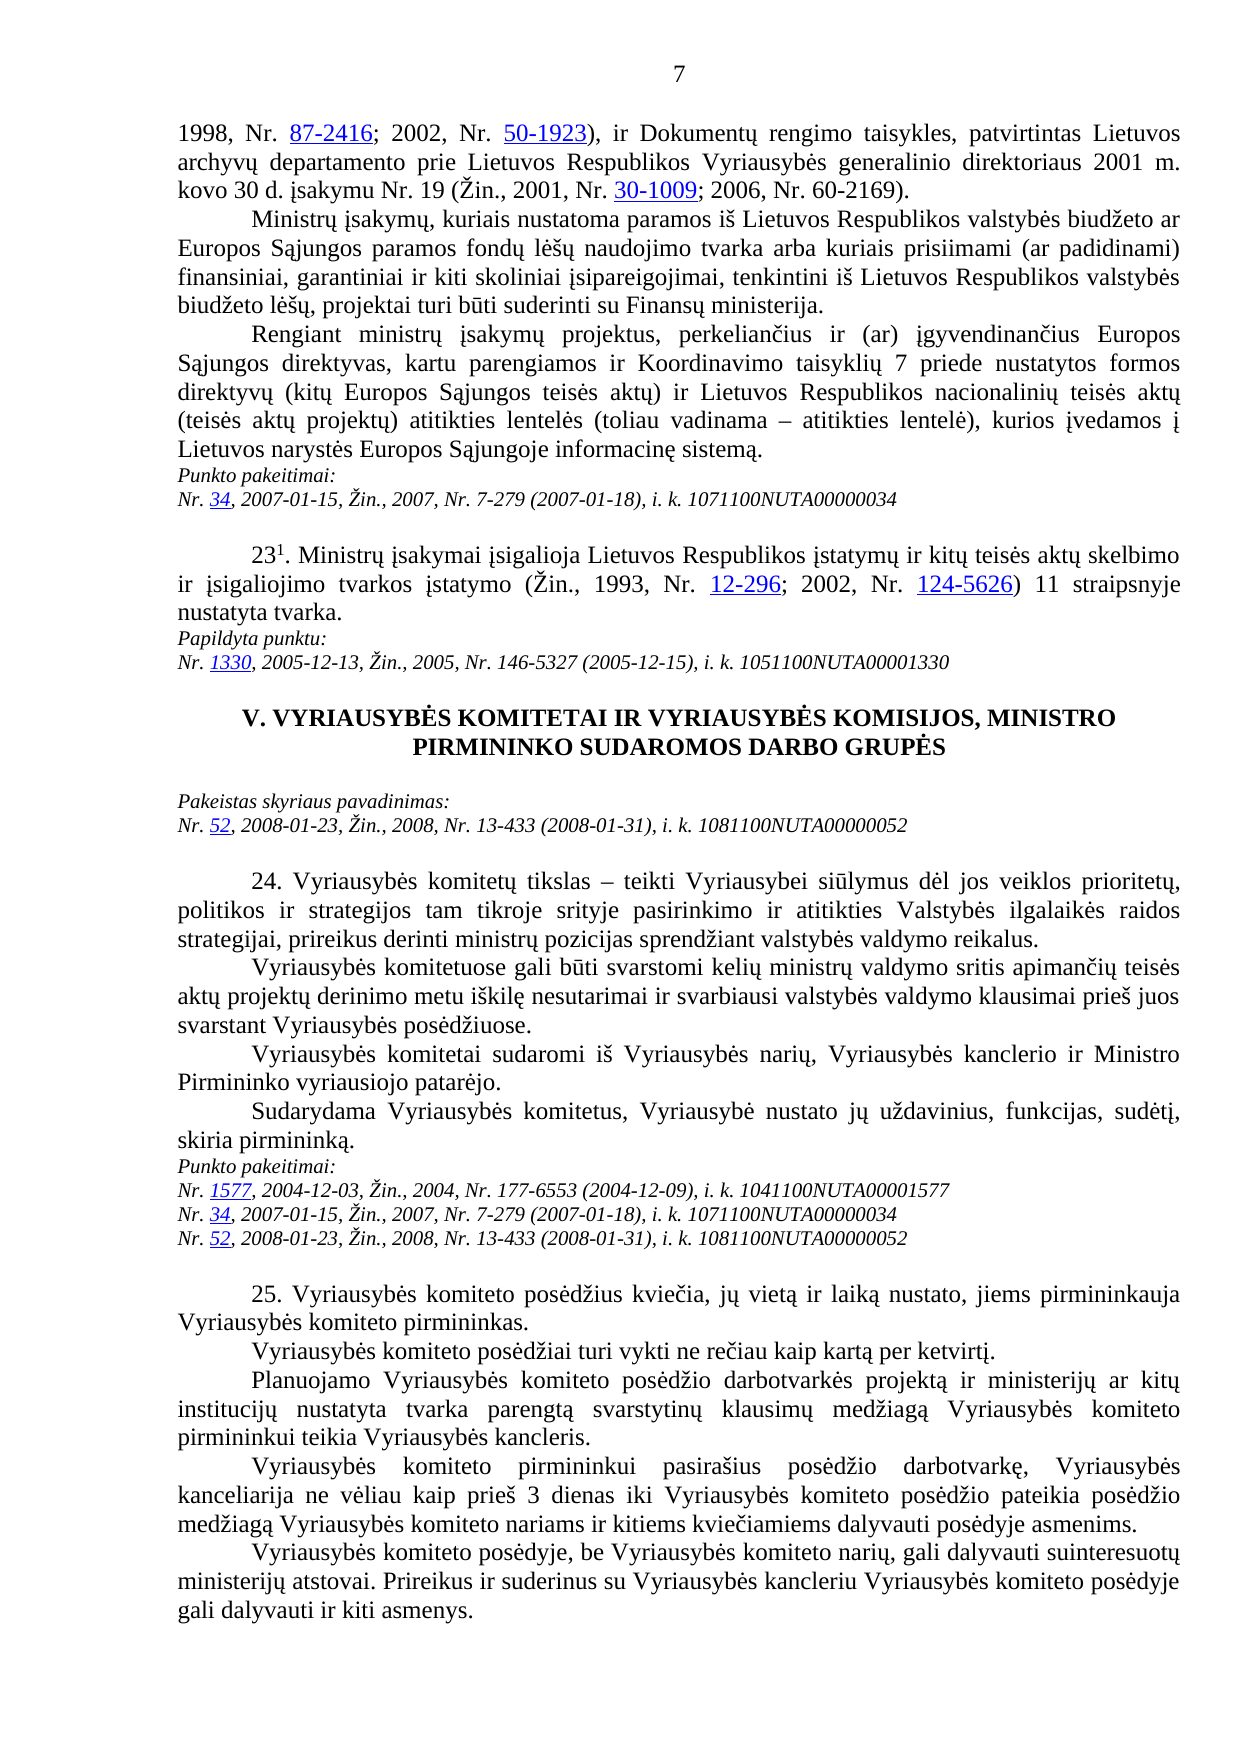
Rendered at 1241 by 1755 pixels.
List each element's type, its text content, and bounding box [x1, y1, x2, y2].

text Planuojamo Vyriausybės komiteto posėdžio darbotvarkės projektą ir ministerijų ar kitų institucijų nustatyta tvarka parengtą svarstytinų klausimų medžiagą Vyriausybės komiteto pirmininkui teikia Vyriausybės kancleris. [177, 1365, 1181, 1451]
text Nr. 1577, 2004-12-03, Žin., 2004, Nr. 177-6553 (2004-12-09), i. k. 1041100NUTA00001577 [177, 1178, 1181, 1202]
text 1998, Nr. 87-2416; 2002, Nr. 50-1923), ir Dokumentų rengimo taisykles, patvirtintas Lietuvos archyvų departamento prie Lietuvos Respublikos Vyriausybės generalinio direktoriaus 2001 m. kovo 30 d. įsakymu Nr. 19 (Žin., 2001, Nr. 30-1009; 2006, Nr. 60-2169). [177, 118, 1181, 204]
text Ministrų įsakymų, kuriais nustatoma paramos iš Lietuvos Respublikos valstybės biudžeto ar Europos Sąjungos paramos fondų lėšų naudojimo tvarka arba kuriais prisiimami (ar padidinami) finansiniai, garantiniai ir kiti skoliniai įsipareigojimai, tenkintini iš Lietuvos Respublikos valstybės biudžeto lėšų, projektai turi būti suderinti su Finansų ministerija. [177, 204, 1181, 319]
text Vyriausybės komiteto posėdyje, be Vyriausybės komiteto narių, gali dalyvauti suinteresuotų ministerijų atstovai. Prireikus ir suderinus su Vyriausybės kancleriu Vyriausybės komiteto posėdyje gali dalyvauti ir kiti asmenys. [177, 1537, 1181, 1624]
text Vyriausybės komiteto posėdžiai turi vykti ne rečiau kaip kartą per ketvirtį. [177, 1336, 1181, 1365]
text Vyriausybės komiteto pirmininkui pasirašius posėdžio darbotvarkę, Vyriausybės kanceliarija ne vėliau kaip prieš 3 dienas iki Vyriausybės komiteto posėdžio pateikia posėdžio medžiagą Vyriausybės komiteto nariams ir kitiems kviečiamiems dalyvauti posėdyje asmenims. [177, 1451, 1181, 1537]
text Nr. 1330, 2005-12-13, Žin., 2005, Nr. 146-5327 (2005-12-15), i. k. 1051100NUTA00001330 [177, 650, 1181, 674]
text Punkto pakeitimai: [177, 1154, 1181, 1178]
text 25. Vyriausybės komiteto posėdžius kviečia, jų vietą ir laiką nustato, jiems pirmininkauja Vyriausybės komiteto pirmininkas. [177, 1279, 1181, 1336]
text Vyriausybės komitetai sudaromi iš Vyriausybės narių, Vyriausybės kanclerio ir Ministro Pirmininko vyriausiojo patarėjo. [177, 1039, 1181, 1096]
text Sudarydama Vyriausybės komitetus, Vyriausybė nustato jų uždavinius, funkcijas, sudėtį, skiria pirmininką. [177, 1096, 1181, 1154]
text Pakeistas skyriaus pavadinimas: [177, 789, 1181, 813]
text Rengiant ministrų įsakymų projektus, perkeliančius ir (ar) įgyvendinančius Europos Sąjungos direktyvas, kartu parengiamos ir Koordinavimo taisyklių 7 priede nustatytos formos direktyvų (kitų Europos Sąjungos teisės aktų) ir Lietuvos Respublikos nacionalinių teisės aktų (teisės aktų projektų) atitikties lentelės (toliau vadinama – atitikties lentelė), kurios įvedamos į Lietuvos narystės Europos Sąjungoje informacinę sistemą. [177, 319, 1181, 463]
text Nr. 34, 2007-01-15, Žin., 2007, Nr. 7-279 (2007-01-18), i. k. 1071100NUTA00000034 [177, 1202, 1181, 1226]
text 231. Ministrų įsakymai įsigalioja Lietuvos Respublikos įstatymų ir kitų teisės aktų skelbimo ir įsigaliojimo tvarkos įstatymo (Žin., 1993, Nr. 12-296; 2002, Nr. 124-5626) 11 straipsnyje nustatyta tvarka. [177, 540, 1181, 626]
text Nr. 52, 2008-01-23, Žin., 2008, Nr. 13-433 (2008-01-31), i. k. 1081100NUTA00000052 [177, 1226, 1181, 1250]
text Papildyta punktu: [177, 626, 1181, 650]
text Nr. 34, 2007-01-15, Žin., 2007, Nr. 7-279 (2007-01-18), i. k. 1071100NUTA00000034 [177, 487, 1181, 511]
text V. VYRIAUSYBĖS KOMITETAI IR VYRIAUSYBĖS KOMISIJOS, MINISTRO PIRMININKO SUDAROMOS DARBO GRUPĖS [177, 703, 1181, 761]
text Vyriausybės komitetuose gali būti svarstomi kelių ministrų valdymo sritis apimančių teisės aktų projektų derinimo metu iškilę nesutarimai ir svarbiausi valstybės valdymo klausimai prieš juos svarstant Vyriausybės posėdžiuose. [177, 952, 1181, 1039]
text Punkto pakeitimai: [177, 463, 1181, 487]
text Nr. 52, 2008-01-23, Žin., 2008, Nr. 13-433 (2008-01-31), i. k. 1081100NUTA00000052 [177, 813, 1181, 837]
text 24. Vyriausybės komitetų tikslas – teikti Vyriausybei siūlymus dėl jos veiklos prioritetų, politikos ir strategijos tam tikroje srityje pasirinkimo ir atitikties Valstybės ilgalaikės raidos strategijai, prireikus derinti ministrų pozicijas sprendžiant valstybės valdymo reikalus. [177, 866, 1181, 952]
